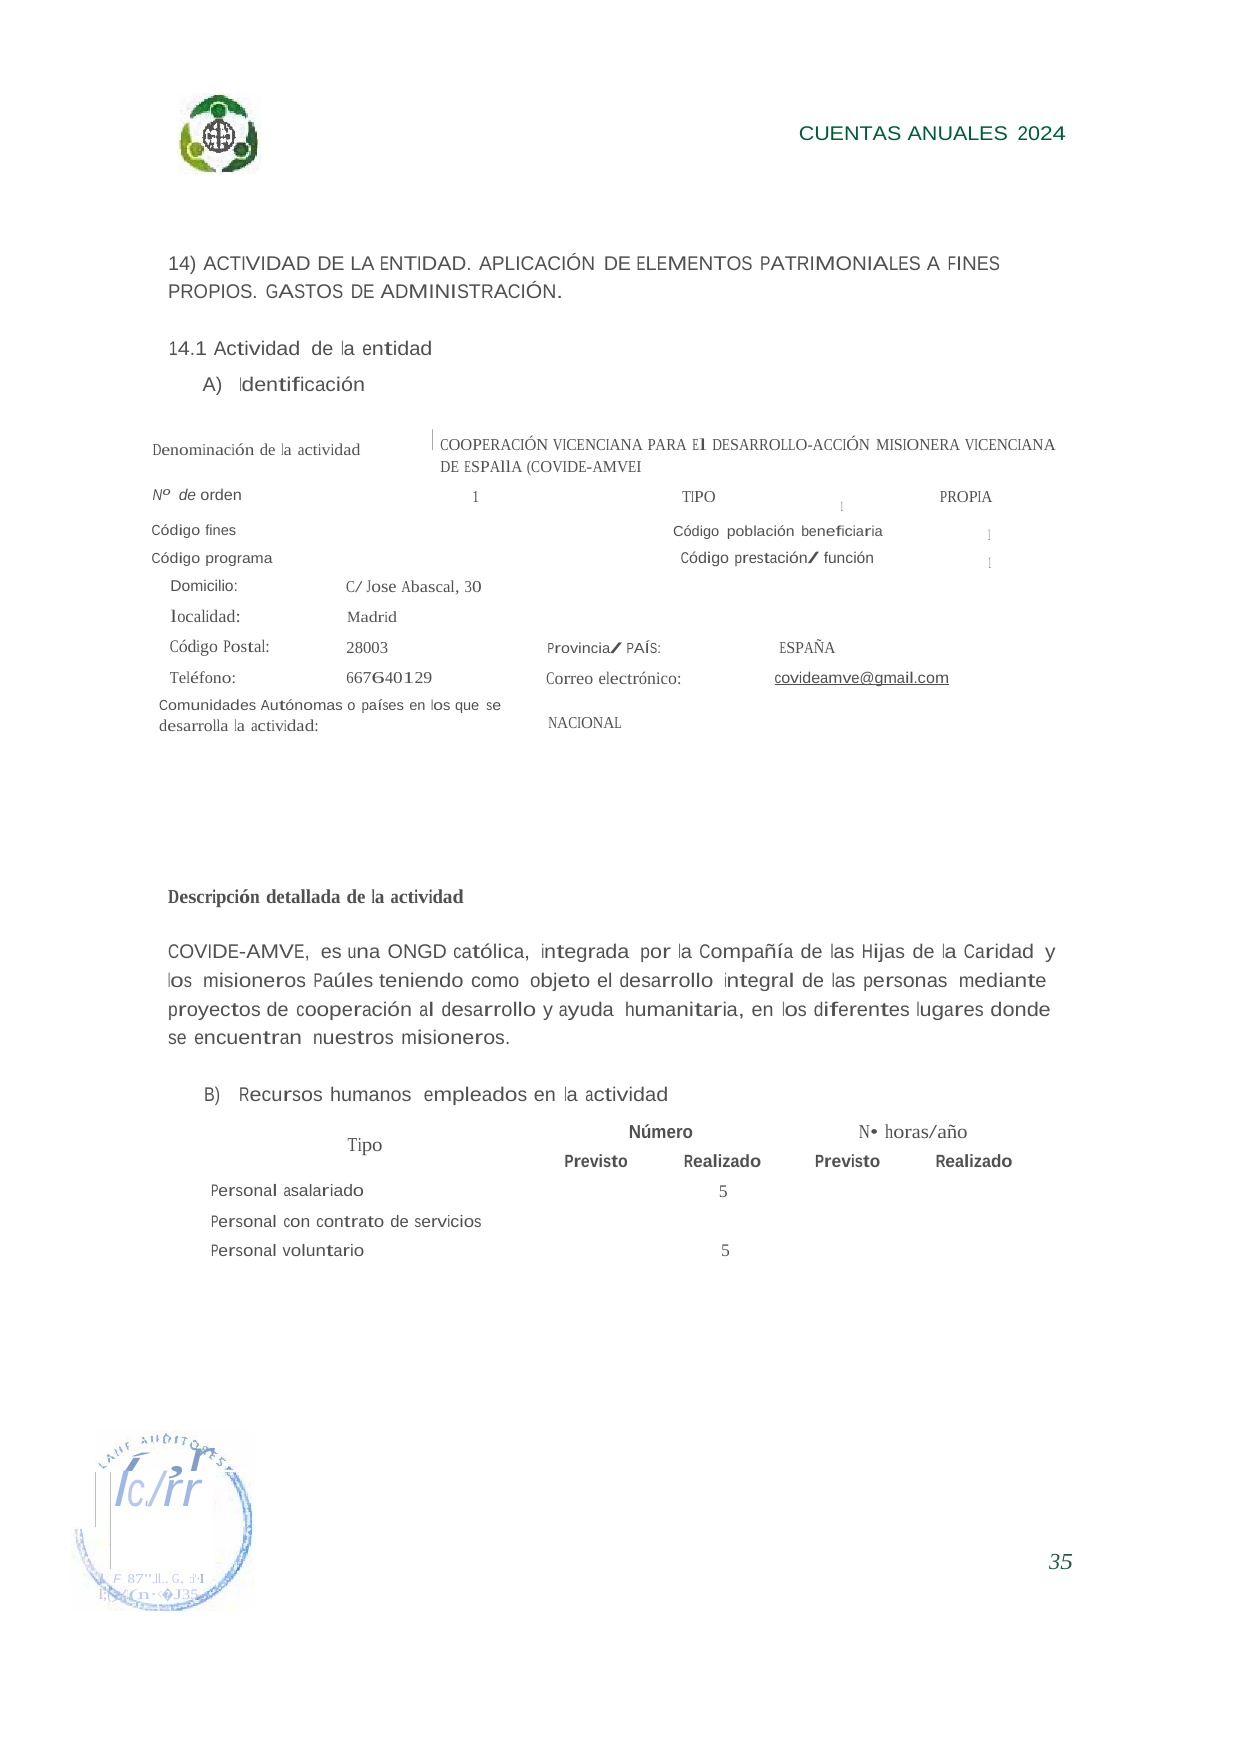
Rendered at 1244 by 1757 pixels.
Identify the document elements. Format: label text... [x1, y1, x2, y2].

text NACIONAL [548, 716, 1087, 732]
text Teléfono: 667640129 Correo electrónico: covideamve@gmail.com [169, 668, 1087, 688]
text Nº de orden 1 TIPO 1 PROPIA [152, 486, 1087, 515]
text Comunidades Autónomas o países en los que se [159, 696, 1087, 707]
text localidad: Madrid [170, 606, 1087, 627]
text Previsto Realizado Previsto Realizado [560, 1152, 1017, 1170]
text 35 [255, 1548, 1075, 1573]
text B) Recursos humanos empleados en la actividad [204, 1084, 1087, 1104]
text Personal con contrato de servicios [211, 1212, 1087, 1231]
text í ,r [121, 1426, 1087, 1474]
text l;()/1(n·<�J35 [255, 1586, 1087, 1603]
text Código Postal: 28003 Provincia/ PAÍS: ESPAÑA [169, 636, 1087, 657]
text [255, 1474, 1087, 1515]
text 14.1 Actividad de la entidad [169, 338, 1087, 359]
text l F 87".ll.. G. :i'·I [255, 1573, 1087, 1586]
text Personal voluntario 5 [211, 1242, 1087, 1261]
text Personal asalariado 5 [211, 1181, 1087, 1202]
text Código programa Código prestación/ función 1 [151, 548, 1087, 572]
text Código fines Código población beneficiaria 1 [151, 521, 1087, 543]
text COVIDE-AMVE, es una ONGD católica, integrada por la Compañía de las Hijas de la Caridad y los misioneros Paúles teniendo como objeto el desarrollo integral de las personas mediante proyectos de cooperación al desarrollo y ayuda humanitaria, en los diferentes lugares donde se encuentran nuestros misioneros. [168, 940, 1059, 1049]
text I COOPERACIÓN VICENCIANA PARA El DESARROLLO-ACCIÓN MISIONERA VICENCIANA DE ESPAllA (COVIDE-AMVEI [432, 422, 1066, 476]
text 14) ACTIVIDAD DE LA ENTIDAD. APLICACIÓN DE ELEMENTOS PATRIMONIALES A FINES PROPIOS. GASTOS DE ADMINISTRACIÓN. [168, 252, 1006, 303]
text lc./rr [114, 1474, 213, 1515]
text Domicilio: C/ Jose Abascal, 30 [170, 576, 1087, 597]
text desarrolla la actividad: [159, 716, 465, 735]
text [111, 1548, 213, 1569]
text A) Identificación [202, 373, 370, 396]
text Tipo [87, 1133, 382, 1156]
text Descripción detallada de la actividad [168, 886, 470, 907]
text Denominación de la actividad [152, 440, 365, 459]
text Número N• horas/año [623, 1120, 973, 1143]
